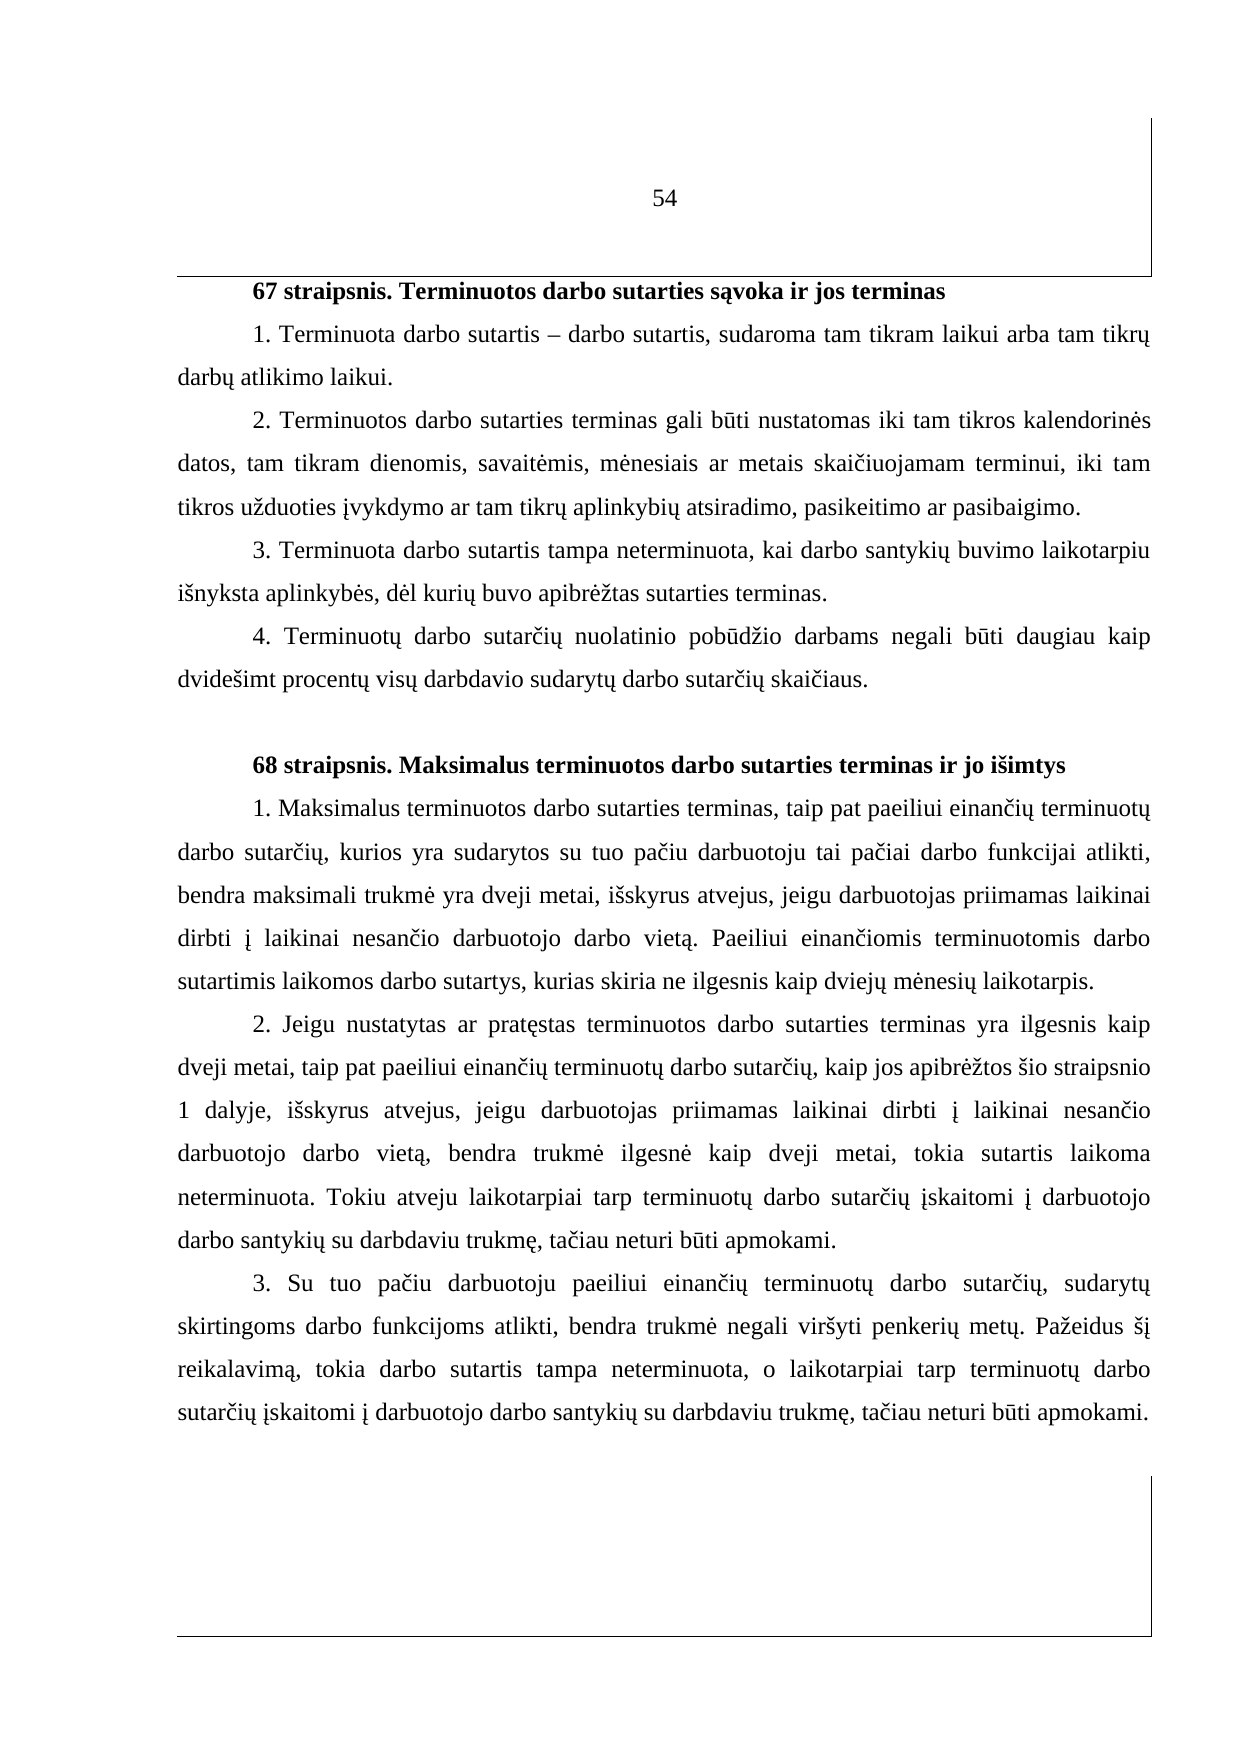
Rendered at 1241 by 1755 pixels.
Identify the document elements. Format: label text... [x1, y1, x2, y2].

text 1. Maksimalus terminuotos darbo sutarties terminas, taip pat paeiliui einančių terminuotų darbo sutarčių, kurios yra sudarytos su tuo pačiu darbuotoju tai pačiai darbo funkcijai atlikti, bendra maksimali trukmė yra dveji metai, išskyrus atvejus, jeigu darbuotojas priimamas laikinai dirbti į laikinai nesančio darbuotojo darbo vietą. Paeiliui einančiomis terminuotomis darbo sutartimis laikomos darbo sutartys, kurias skiria ne ilgesnis kaip dviejų mėnesių laikotarpis. [177, 793, 1152, 995]
text 3. Su tuo pačiu darbuotoju paeiliui einančių terminuotų darbo sutarčių, sudarytų skirtingoms darbo funkcijoms atlikti, bendra trukmė negali viršyti penkerių metų. Pažeidus šį reikalavimą, tokia darbo sutartis tampa neterminuota, o laikotarpiai tarp terminuotų darbo sutarčių įskaitomi į darbuotojo darbo santykių su darbdaviu trukmę, tačiau neturi būti apmokami. [177, 1268, 1152, 1426]
text 3. Terminuota darbo sutartis tampa neterminuota, kai darbo santykių buvimo laikotarpiu išnyksta aplinkybės, dėl kurių buvo apibrėžtas sutarties terminas. [177, 535, 1152, 607]
text 2. Jeigu nustatytas ar pratęstas terminuotos darbo sutarties terminas yra ilgesnis kaip dveji metai, taip pat paeiliui einančių terminuotų darbo sutarčių, kaip jos apibrėžtos šio straipsnio 1 dalyje, išskyrus atvejus, jeigu darbuotojas priimamas laikinai dirbti į laikinai nesančio darbuotojo darbo vietą, bendra trukmė ilgesnė kaip dveji metai, tokia sutartis laikoma neterminuota. Tokiu atveju laikotarpiai tarp terminuotų darbo sutarčių įskaitomi į darbuotojo darbo santykių su darbdaviu trukmę, tačiau neturi būti apmokami. [177, 1009, 1152, 1253]
subtitle 68 straipsnis. Maksimalus terminuotos darbo sutarties terminas ir jo išimtys [177, 750, 1152, 779]
text 2. Terminuotos darbo sutarties terminas gali būti nustatomas iki tam tikros kalendorinės datos, tam tikram dienomis, savaitėmis, mėnesiais ar metais skaičiuojamam terminui, iki tam tikros užduoties įvykdymo ar tam tikrų aplinkybių atsiradimo, pasikeitimo ar pasibaigimo. [177, 405, 1152, 520]
text 4. Terminuotų darbo sutarčių nuolatinio pobūdžio darbams negali būti daugiau kaip dvidešimt procentų visų darbdavio sudarytų darbo sutarčių skaičiaus. [177, 621, 1152, 693]
text 1. Terminuota darbo sutartis – darbo sutartis, sudaroma tam tikram laikui arba tam tikrų darbų atlikimo laikui. [177, 319, 1152, 391]
subtitle 67 straipsnis. Terminuotos darbo sutarties sąvoka ir jos terminas [177, 276, 1152, 305]
